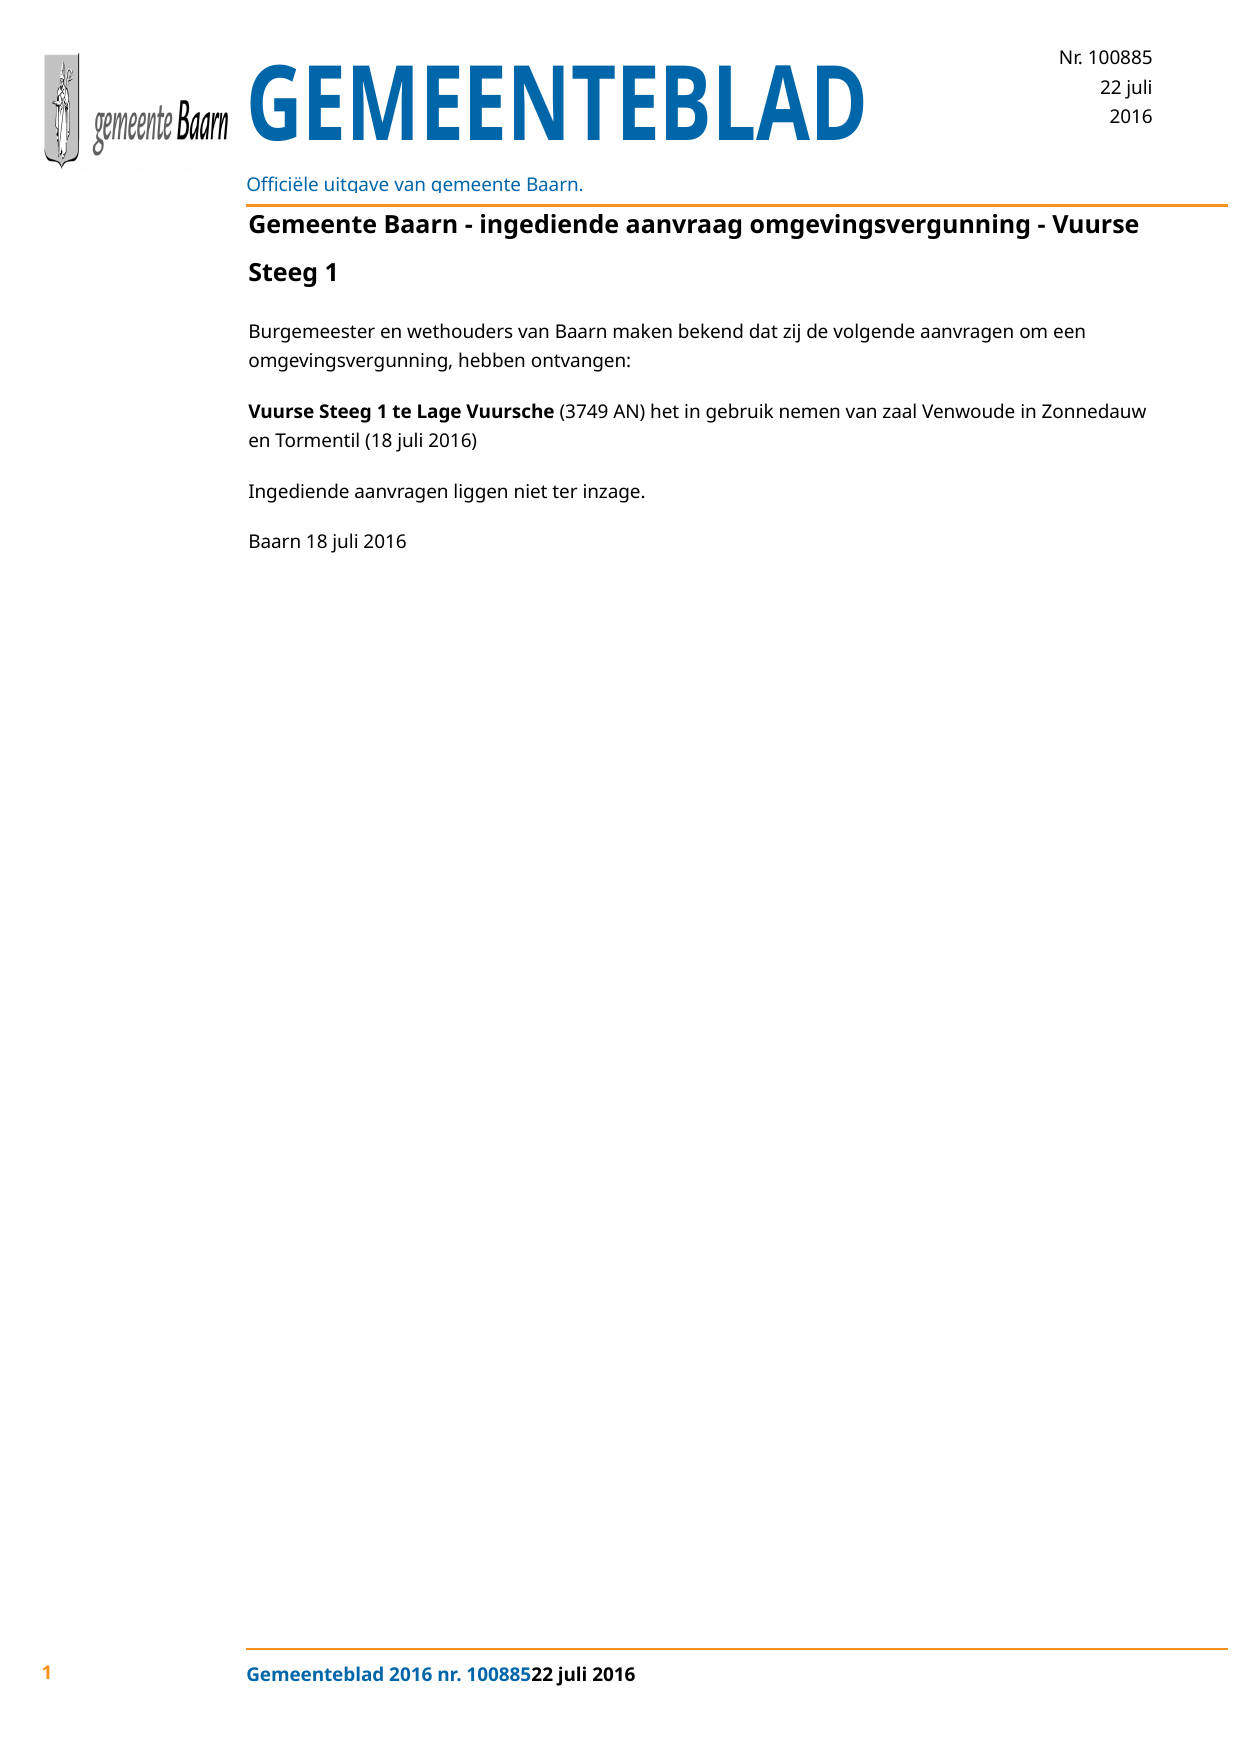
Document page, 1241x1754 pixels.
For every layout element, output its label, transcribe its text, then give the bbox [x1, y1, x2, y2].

text Gemeente Baarn - ingediende aanvraag omgevingsvergunning - Vuurse Steeg 1 [248, 207, 1152, 288]
text Ingediende aanvragen liggen niet ter inzage. [248, 478, 1152, 504]
text Baarn 18 juli 2016 [248, 528, 1152, 554]
picture [41, 47, 231, 172]
text Burgemeester en wethouders van Baarn maken bekend dat zij de volgende aanvragen om een omgevingsvergunning, hebben ontvangen: [248, 318, 1152, 373]
text Vuurse Steeg 1 te Lage Vuursche (3749 AN) het in gebruik nemen van zaal Venwoude in Zonnedauw en Tormentil (18 juli 2016) [248, 398, 1152, 453]
